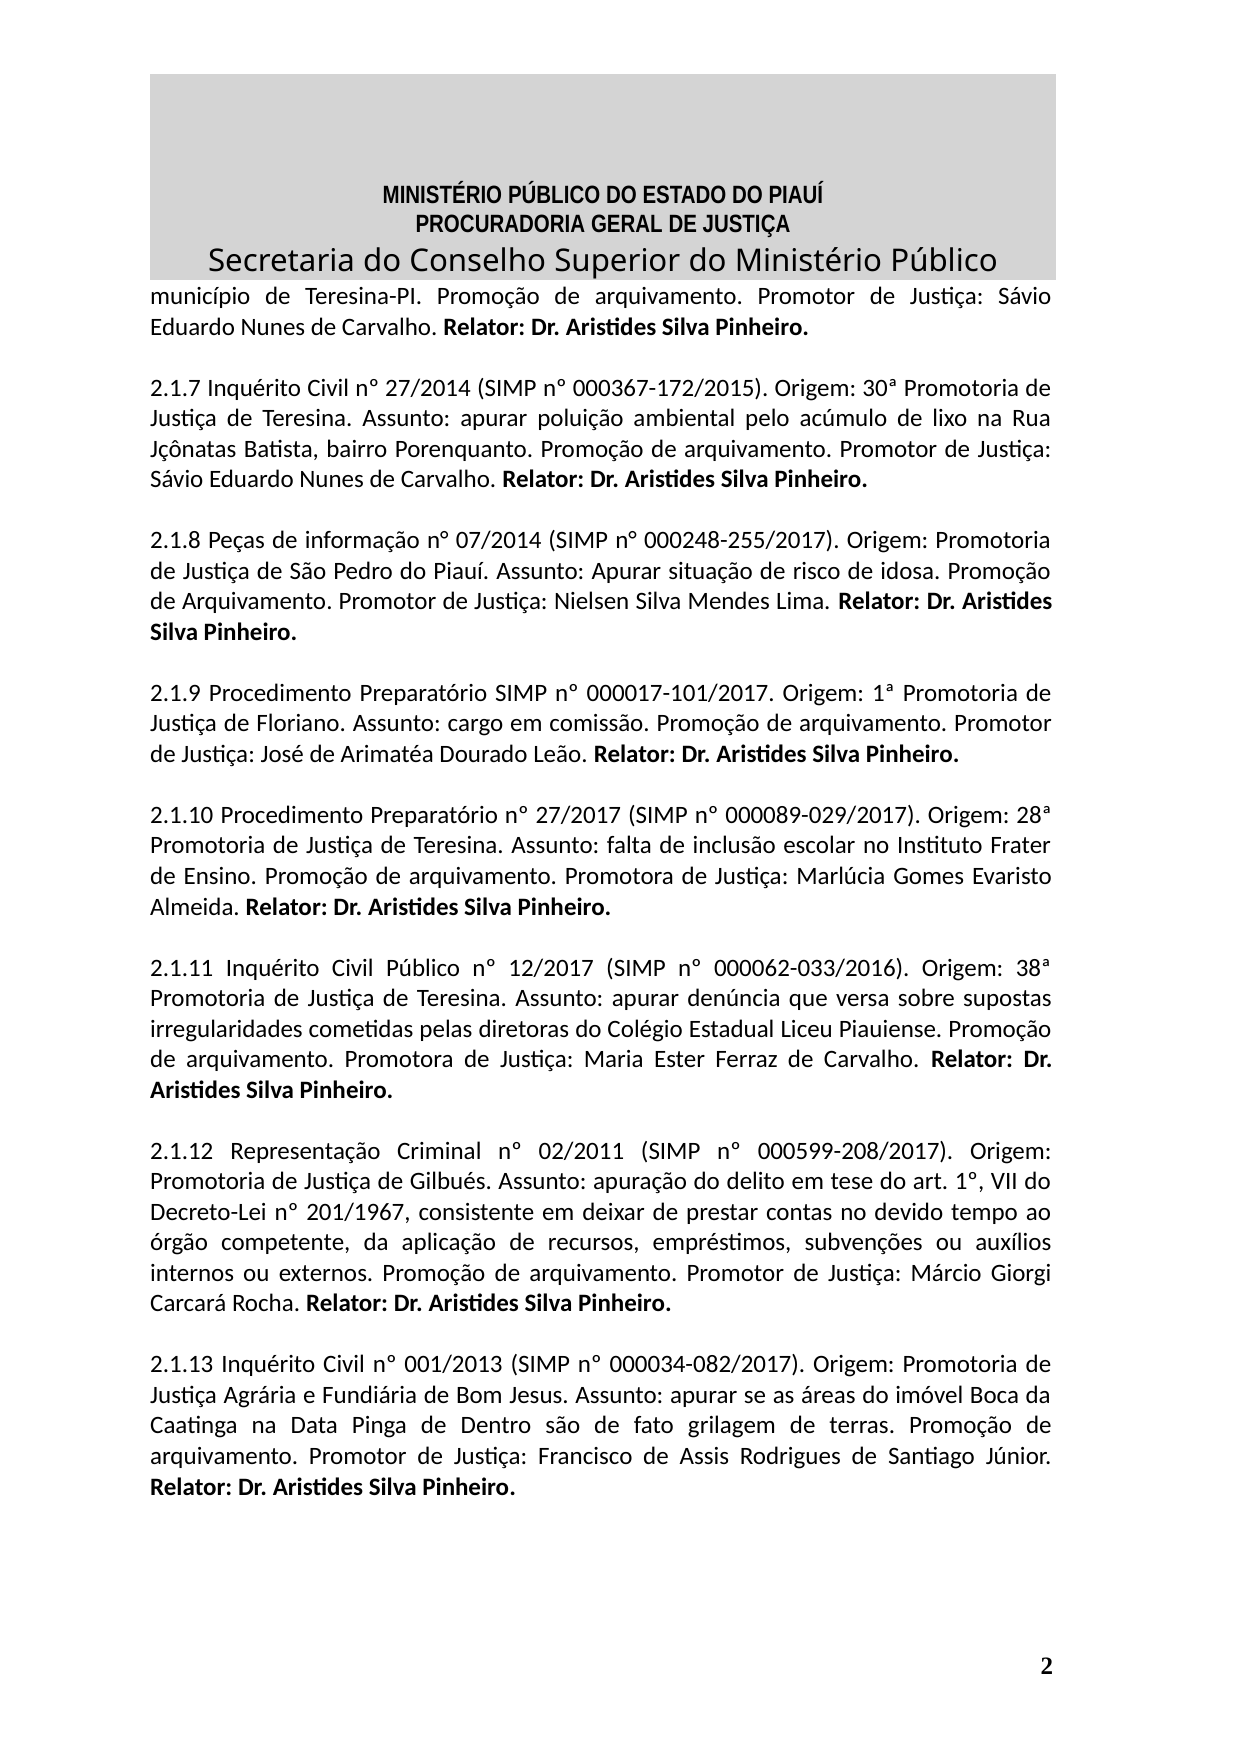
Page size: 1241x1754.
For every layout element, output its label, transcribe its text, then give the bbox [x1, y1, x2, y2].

text 2.1.9 Procedimento Preparatório SIMP nº 000017-101/2017. Origem: 1ª Promotoria de Justiça de Floriano. Assunto: cargo em comissão. Promoção de arquivamento. Promotor de Justiça: José de Arimatéa Dourado Leão. Relator: Dr. Aristides Silva Pinheiro. [150, 677, 1053, 769]
text município de Teresina-PI. Promoção de arquivamento. Promotor de Justiça: Sávio Eduardo Nunes de Carvalho. Relator: Dr. Aristides Silva Pinheiro. [150, 280, 1053, 341]
text 2.1.11 Inquérito Civil Público nº 12/2017 (SIMP nº 000062-033/2016). Origem: 38ª Promotoria de Justiça de Teresina. Assunto: apurar denúncia que versa sobre supostas irregularidades cometidas pelas diretoras do Colégio Estadual Liceu Piauiense. Promoção de arquivamento. Promotora de Justiça: Maria Ester Ferraz de Carvalho. Relator: Dr. Aristides Silva Pinheiro. [150, 952, 1053, 1104]
text 2.1.10 Procedimento Preparatório nº 27/2017 (SIMP nº 000089-029/2017). Origem: 28ª Promotoria de Justiça de Teresina. Assunto: falta de inclusão escolar no Instituto Frater de Ensino. Promoção de arquivamento. Promotora de Justiça: Marlúcia Gomes Evaristo Almeida. Relator: Dr. Aristides Silva Pinheiro. [150, 799, 1053, 921]
text 2.1.13 Inquérito Civil nº 001/2013 (SIMP nº 000034-082/2017). Origem: Promotoria de Justiça Agrária e Fundiária de Bom Jesus. Assunto: apurar se as áreas do imóvel Boca da Caatinga na Data Pinga de Dentro são de fato grilagem de terras. Promoção de arquivamento. Promotor de Justiça: Francisco de Assis Rodrigues de Santiago Júnior. Relator: Dr. Aristides Silva Pinheiro. [150, 1348, 1053, 1501]
text 2.1.7 Inquérito Civil nº 27/2014 (SIMP nº 000367-172/2015). Origem: 30ª Promotoria de Justiça de Teresina. Assunto: apurar poluição ambiental pelo acúmulo de lixo na Rua Jçônatas Batista, bairro Porenquanto. Promoção de arquivamento. Promotor de Justiça: Sávio Eduardo Nunes de Carvalho. Relator: Dr. Aristides Silva Pinheiro. [150, 372, 1053, 494]
text 2.1.8 Peças de informação n° 07/2014 (SIMP n° 000248-255/2017). Origem: Promotoria de Justiça de São Pedro do Piauí. Assunto: Apurar situação de risco de idosa. Promoção de Arquivamento. Promotor de Justiça: Nielsen Silva Mendes Lima. Relator: Dr. Aristides Silva Pinheiro. [150, 524, 1053, 647]
text 2.1.12 Representação Criminal nº 02/2011 (SIMP nº 000599-208/2017). Origem: Promotoria de Justiça de Gilbués. Assunto: apuração do delito em tese do art. 1º, VII do Decreto-Lei nº 201/1967, consistente em deixar de prestar contas no devido tempo ao órgão competente, da aplicação de recursos, empréstimos, subvenções ou auxílios internos ou externos. Promoção de arquivamento. Promotor de Justiça: Márcio Giorgi Carcará Rocha. Relator: Dr. Aristides Silva Pinheiro. [150, 1135, 1053, 1318]
